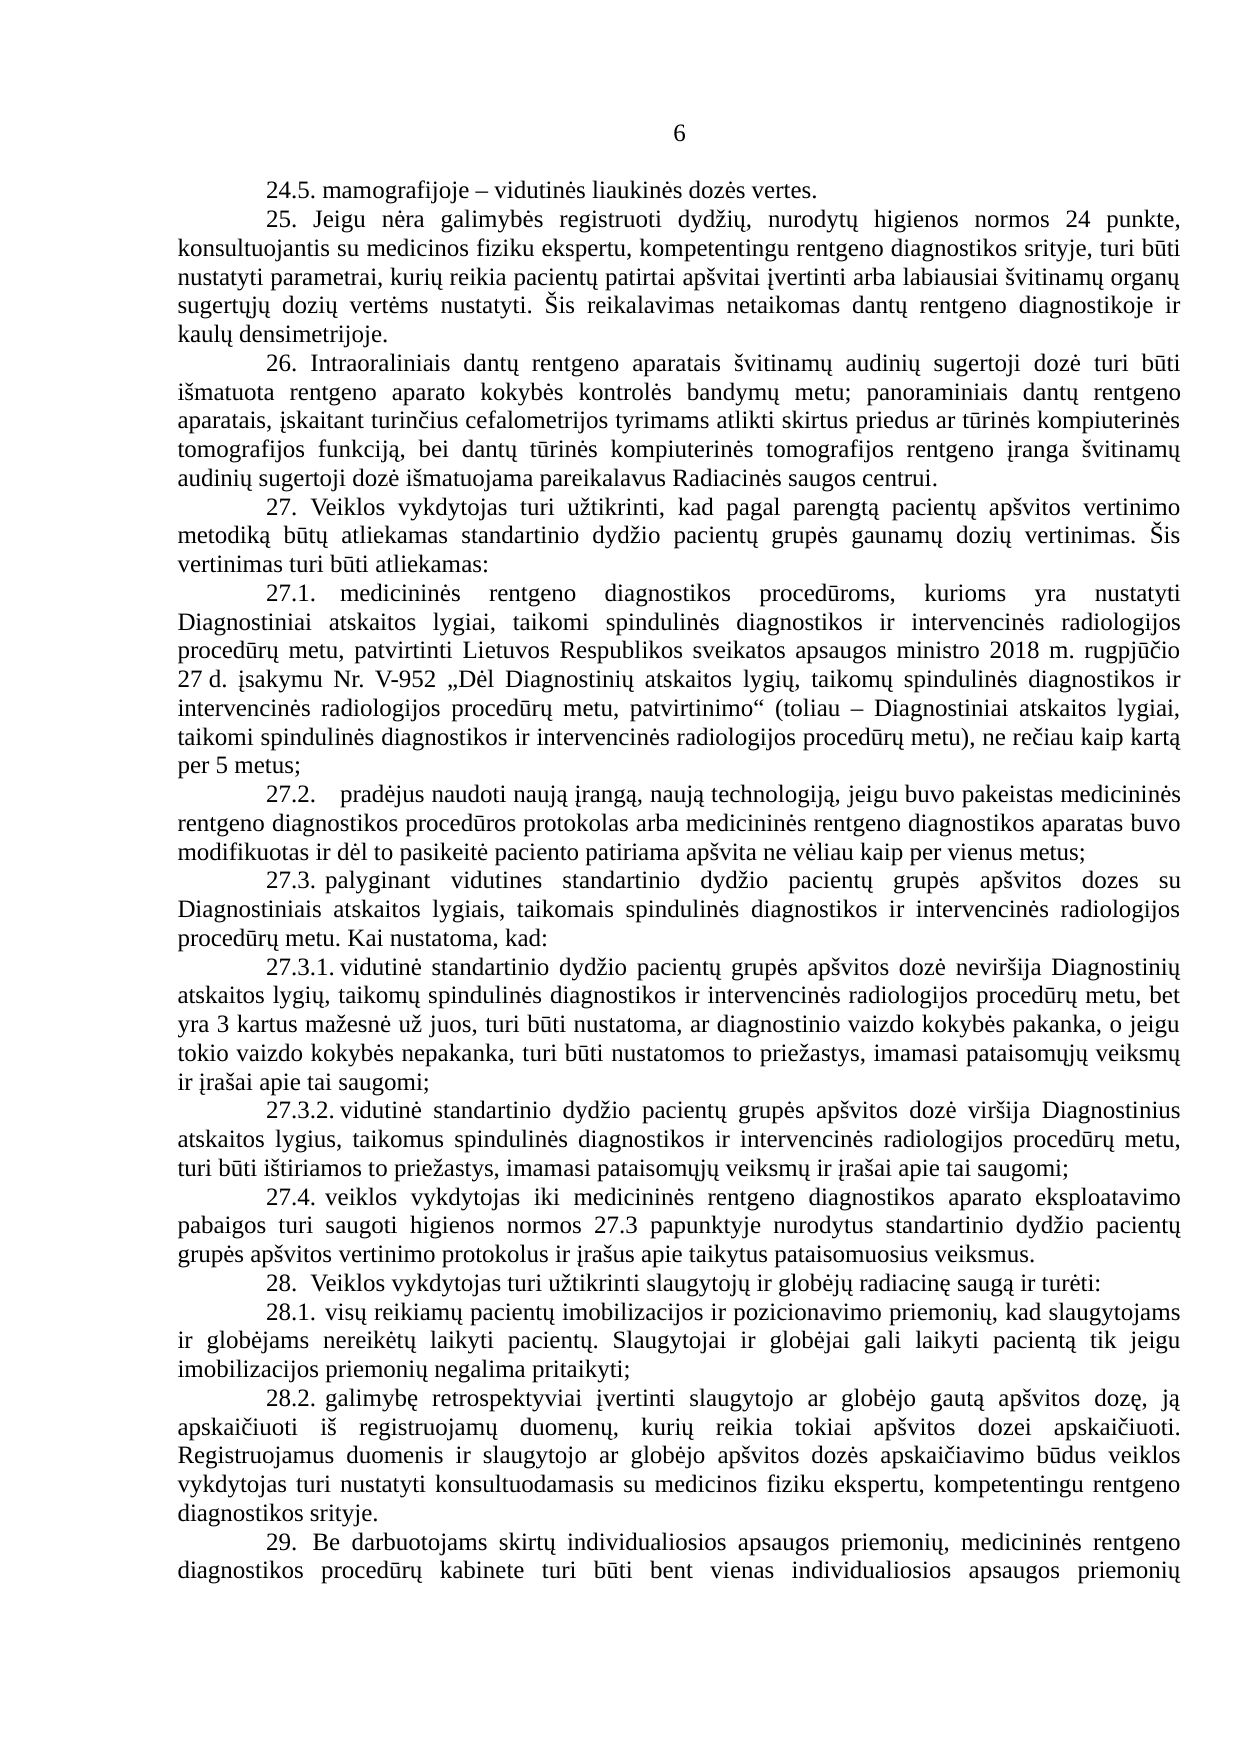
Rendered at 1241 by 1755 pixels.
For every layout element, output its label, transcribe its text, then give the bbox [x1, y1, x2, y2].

text 27.3. palyginant vidutines standartinio dydžio pacientų grupės apšvitos dozes su Diagnostiniais atskaitos lygiais, taikomais spindulinės diagnostikos ir intervencinės radiologijos procedūrų metu. Kai nustatoma, kad: [177, 866, 1181, 952]
text 27. Veiklos vykdytojas turi užtikrinti, kad pagal parengtą pacientų apšvitos vertinimo metodiką būtų atliekamas standartinio dydžio pacientų grupės gaunamų dozių vertinimas. Šis vertinimas turi būti atliekamas: [177, 492, 1181, 578]
text 27.3.1. vidutinė standartinio dydžio pacientų grupės apšvitos dozė neviršija Diagnostinių atskaitos lygių, taikomų spindulinės diagnostikos ir intervencinės radiologijos procedūrų metu, bet yra 3 kartus mažesnė už juos, turi būti nustatoma, ar diagnostinio vaizdo kokybės pakanka, o jeigu tokio vaizdo kokybės nepakanka, turi būti nustatomos to priežastys, imamasi pataisomųjų veiksmų ir įrašai apie tai saugomi; [177, 952, 1181, 1096]
text 27.4. veiklos vykdytojas iki medicininės rentgeno diagnostikos aparato eksploatavimo pabaigos turi saugoti higienos normos 27.3 papunktyje nurodytus standartinio dydžio pacientų grupės apšvitos vertinimo protokolus ir įrašus apie taikytus pataisomuosius veiksmus. [177, 1182, 1181, 1268]
text 25. Jeigu nėra galimybės registruoti dydžių, nurodytų higienos normos 24 punkte, konsultuojantis su medicinos fiziku ekspertu, kompetentingu rentgeno diagnostikos srityje, turi būti nustatyti parametrai, kurių reikia pacientų patirtai apšvitai įvertinti arba labiausiai švitinamų organų sugertųjų dozių vertėms nustatyti. Šis reikalavimas netaikomas dantų rentgeno diagnostikoje ir kaulų densimetrijoje. [177, 204, 1181, 348]
text 27.2. pradėjus naudoti naują įrangą, naują technologiją, jeigu buvo pakeistas medicininės rentgeno diagnostikos procedūros protokolas arba medicininės rentgeno diagnostikos aparatas buvo modifikuotas ir dėl to pasikeitė paciento patiriama apšvita ne vėliau kaip per vienus metus; [177, 779, 1181, 866]
text 28.1. visų reikiamų pacientų imobilizacijos ir pozicionavimo priemonių, kad slaugytojams ir globėjams nereikėtų laikyti pacientų. Slaugytojai ir globėjai gali laikyti pacientą tik jeigu imobilizacijos priemonių negalima pritaikyti; [177, 1297, 1181, 1383]
text 27.1. medicininės rentgeno diagnostikos procedūroms, kurioms yra nustatyti Diagnostiniai atskaitos lygiai, taikomi spindulinės diagnostikos ir intervencinės radiologijos procedūrų metu, patvirtinti Lietuvos Respublikos sveikatos apsaugos ministro 2018 m. rugpjūčio 27 d. įsakymu Nr. V-952 „Dėl Diagnostinių atskaitos lygių, taikomų spindulinės diagnostikos ir intervencinės radiologijos procedūrų metu, patvirtinimo“ (toliau – Diagnostiniai atskaitos lygiai, taikomi spindulinės diagnostikos ir intervencinės radiologijos procedūrų metu), ne rečiau kaip kartą per 5 metus; [177, 578, 1181, 779]
text 29. Be darbuotojams skirtų individualiosios apsaugos priemonių, medicininės rentgeno diagnostikos procedūrų kabinete turi būti bent vienas individualiosios apsaugos priemonių [177, 1527, 1181, 1584]
text 28. Veiklos vykdytojas turi užtikrinti slaugytojų ir globėjų radiacinę saugą ir turėti: [177, 1268, 1181, 1297]
text 28.2. galimybę retrospektyviai įvertinti slaugytojo ar globėjo gautą apšvitos dozę, ją apskaičiuoti iš registruojamų duomenų, kurių reikia tokiai apšvitos dozei apskaičiuoti. Registruojamus duomenis ir slaugytojo ar globėjo apšvitos dozės apskaičiavimo būdus veiklos vykdytojas turi nustatyti konsultuodamasis su medicinos fiziku ekspertu, kompetentingu rentgeno diagnostikos srityje. [177, 1383, 1181, 1527]
text 27.3.2. vidutinė standartinio dydžio pacientų grupės apšvitos dozė viršija Diagnostinius atskaitos lygius, taikomus spindulinės diagnostikos ir intervencinės radiologijos procedūrų metu, turi būti ištiriamos to priežastys, imamasi pataisomųjų veiksmų ir įrašai apie tai saugomi; [177, 1096, 1181, 1182]
text 26. Intraoraliniais dantų rentgeno aparatais švitinamų audinių sugertoji dozė turi būti išmatuota rentgeno aparato kokybės kontrolės bandymų metu; panoraminiais dantų rentgeno aparatais, įskaitant turinčius cefalometrijos tyrimams atlikti skirtus priedus ar tūrinės kompiuterinės tomografijos funkciją, bei dantų tūrinės kompiuterinės tomografijos rentgeno įranga švitinamų audinių sugertoji dozė išmatuojama pareikalavus Radiacinės saugos centrui. [177, 348, 1181, 492]
text 24.5. mamografijoje – vidutinės liaukinės dozės vertes. [177, 176, 1181, 204]
